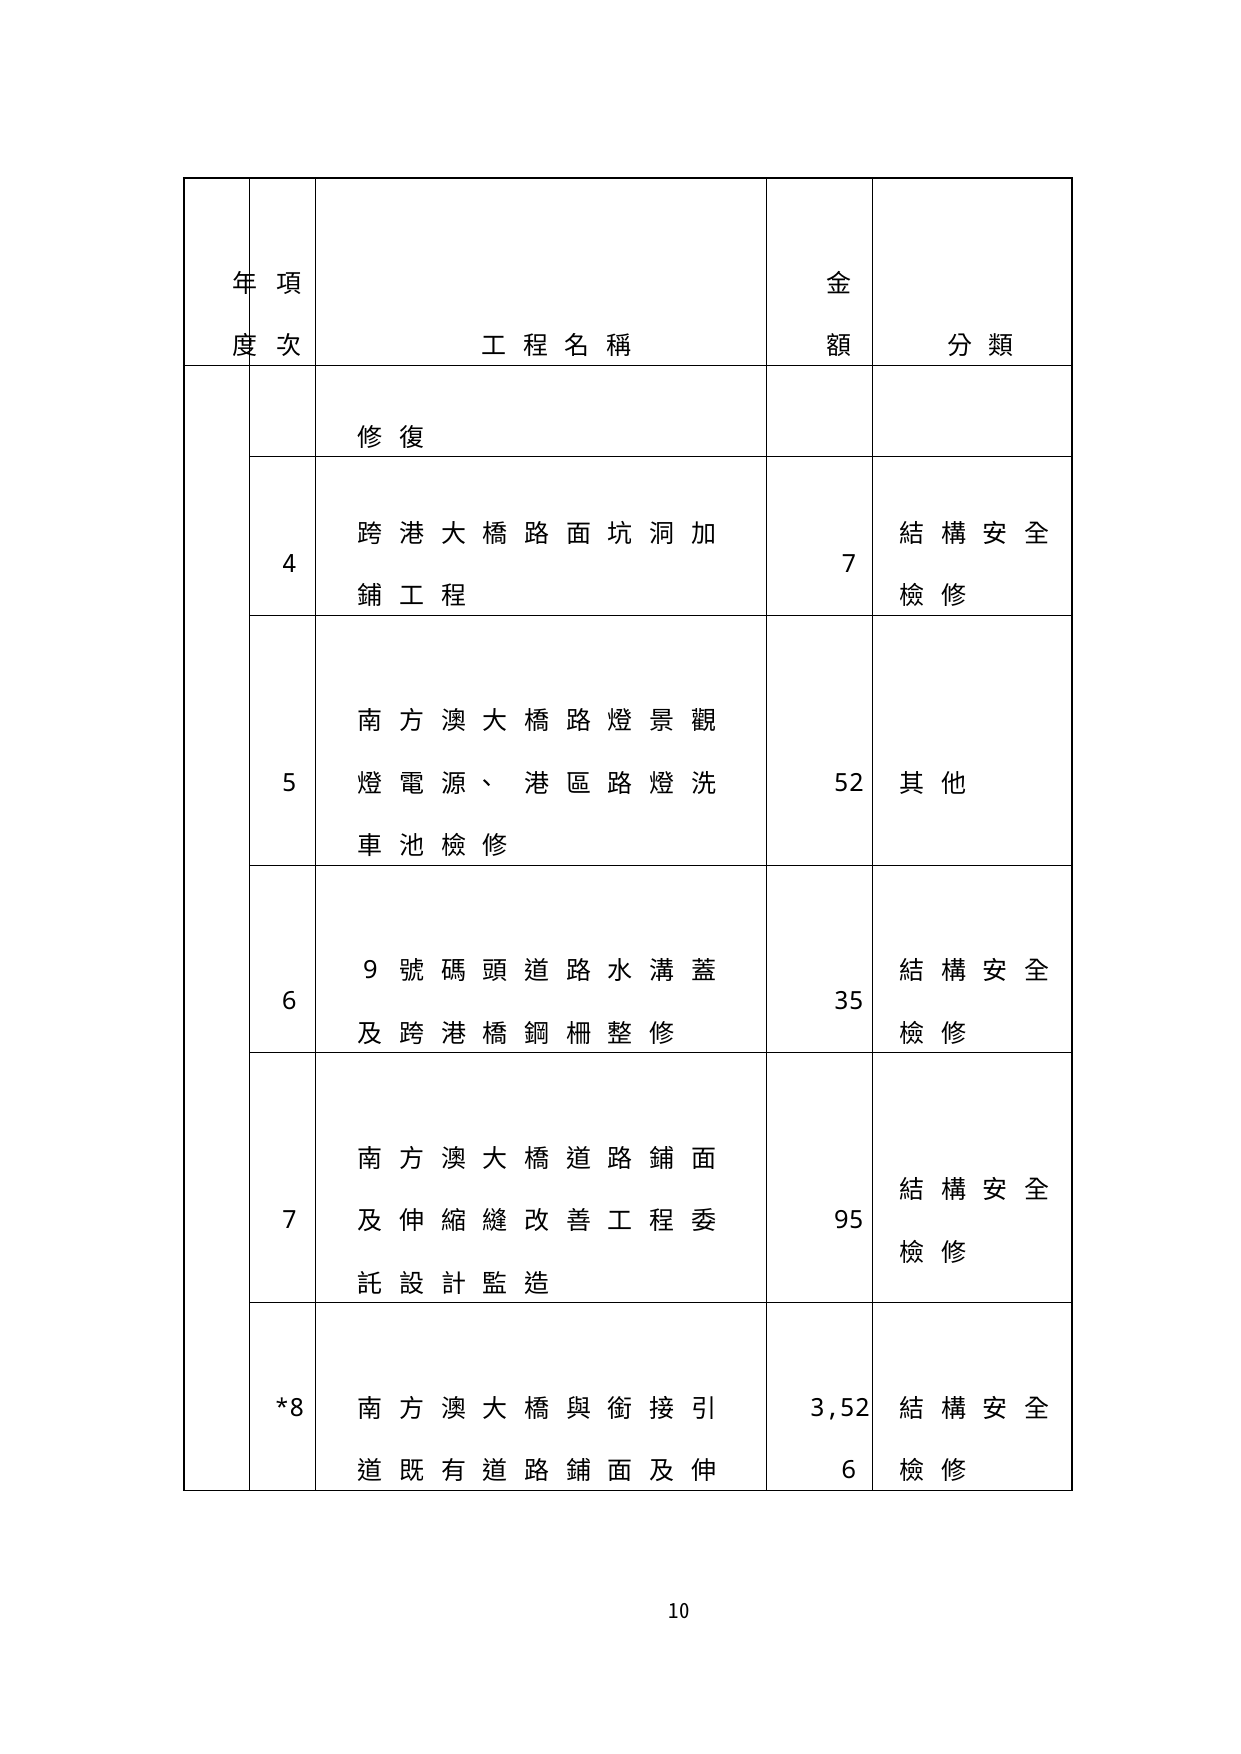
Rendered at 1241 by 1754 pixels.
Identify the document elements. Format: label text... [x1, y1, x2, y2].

table_header 年度 [185, 179, 249, 365]
table_cell 7 [767, 457, 872, 615]
table_cell 35 [767, 866, 872, 1052]
table_cell 南方澳大橋與銜接引道既有道路鋪面及伸 [316, 1303, 766, 1490]
table_cell [767, 366, 872, 456]
table_cell [873, 366, 1071, 456]
table_cell 修復 [316, 366, 766, 456]
table_cell 5 [250, 616, 315, 865]
table_cell [250, 366, 315, 456]
table_cell 6 [250, 866, 315, 1052]
table_cell 結構安全檢修 [873, 1053, 1071, 1302]
table_cell 3,526 [767, 1303, 872, 1490]
table_cell 結構安全檢修 [873, 866, 1071, 1052]
table_cell [185, 366, 249, 1490]
table_cell 南方澳大橋路燈景觀燈電源、港區路燈洗車池檢修 [316, 616, 766, 865]
table_cell 南方澳大橋道路鋪面及伸縮縫改善工程委託設計監造 [316, 1053, 766, 1302]
table_cell 7 [250, 1053, 315, 1302]
table_cell 跨港大橋路面坑洞加鋪工程 [316, 457, 766, 615]
table_cell *8 [250, 1303, 315, 1490]
table_cell 52 [767, 616, 872, 865]
table_header 金額 [767, 179, 872, 365]
table_cell 95 [767, 1053, 872, 1302]
table_cell 結構安全檢修 [873, 457, 1071, 615]
table_header 工程名稱 [316, 179, 766, 365]
table_cell 4 [250, 457, 315, 615]
table_cell 結構安全檢修 [873, 1303, 1071, 1490]
table_header 分類 [873, 179, 1071, 365]
table_cell 其他 [873, 616, 1071, 865]
table_header 項次 [250, 179, 315, 365]
table_cell 9號碼頭道路水溝蓋及跨港橋鋼柵整修 [316, 866, 766, 1052]
